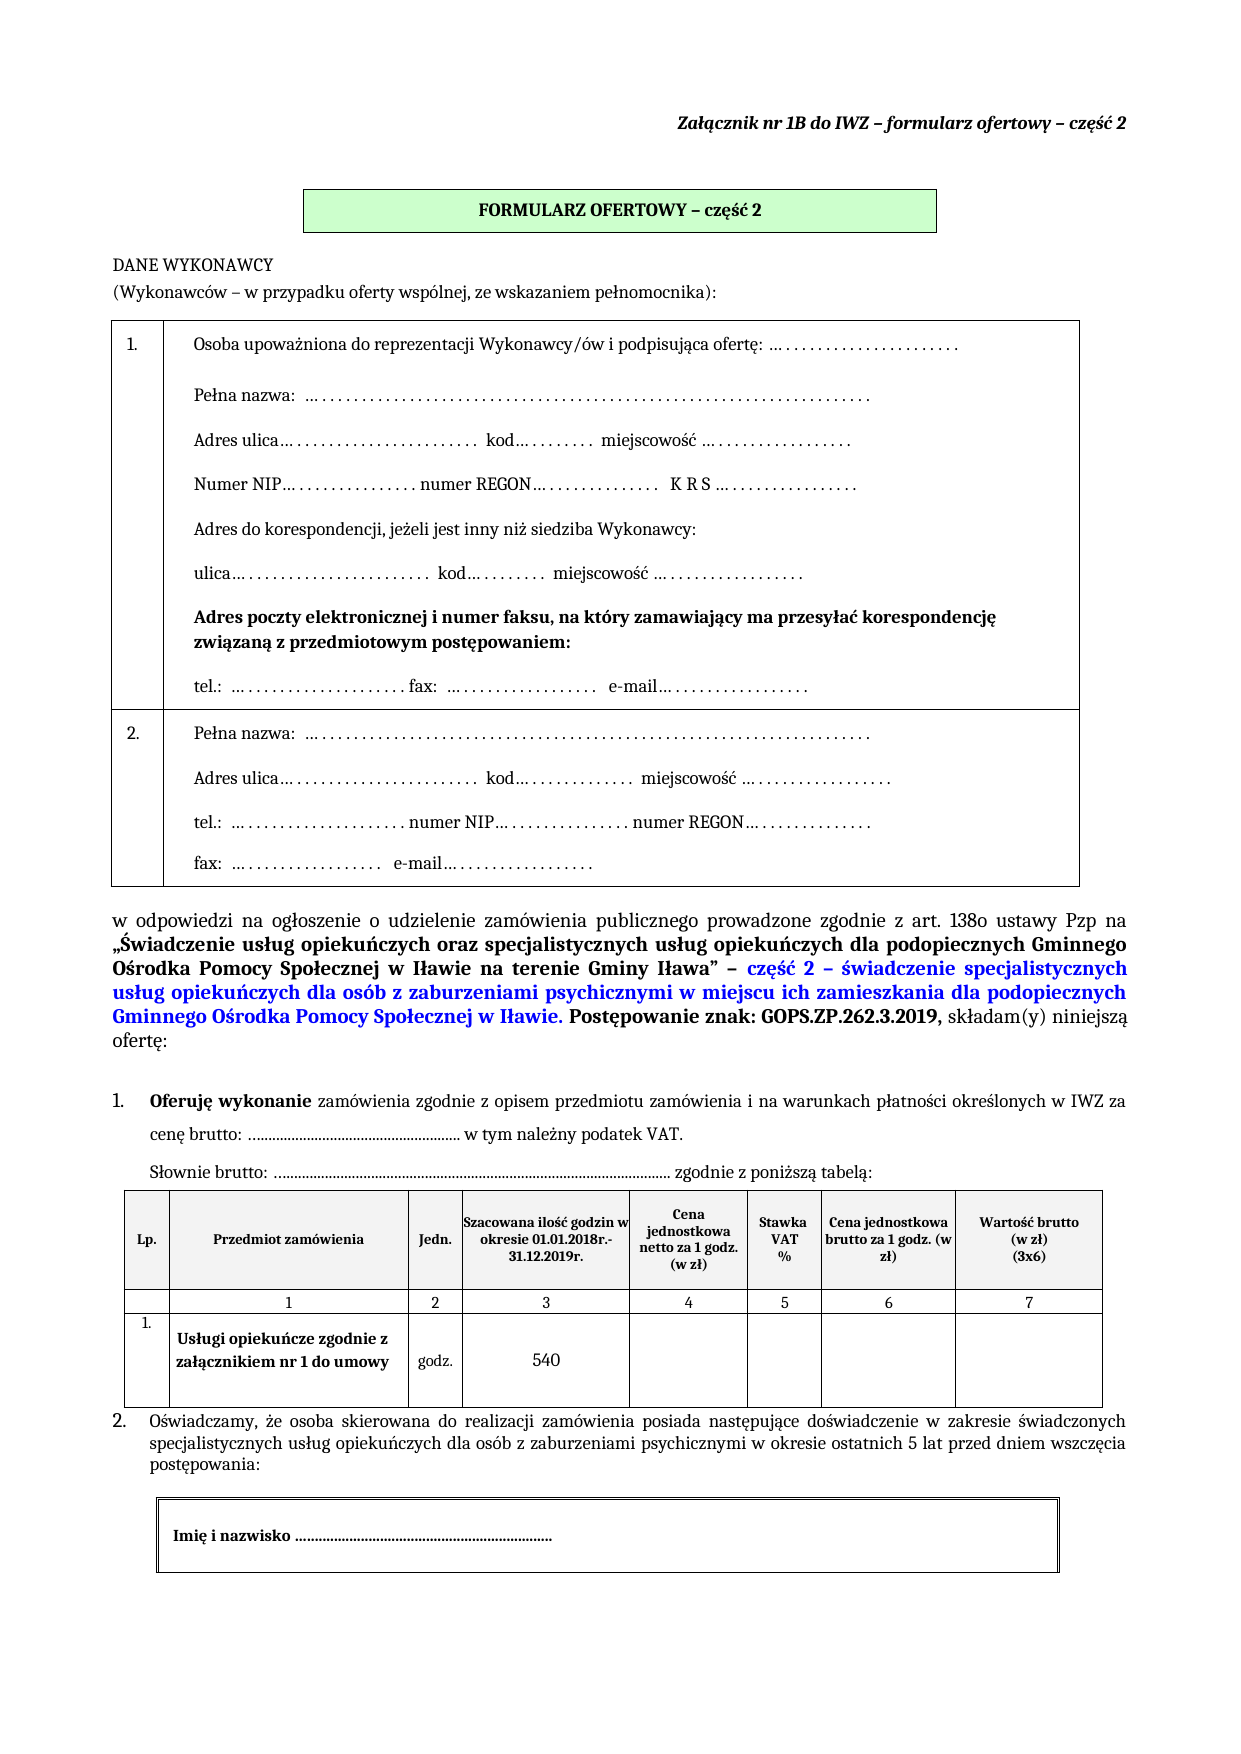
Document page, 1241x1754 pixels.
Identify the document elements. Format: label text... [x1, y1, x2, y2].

text DANE WYKONAWCY [112, 254, 1128, 276]
text (Wykonawców – w przypadku oferty wspólnej, ze wskazaniem pełnomocnika): [112, 282, 1128, 304]
table_cell 1. [125, 1314, 169, 1407]
table_header Stawka VAT % [748, 1191, 821, 1289]
table_cell 2. [112, 710, 163, 886]
table_cell [748, 1314, 821, 1407]
table_cell 6 [822, 1290, 955, 1313]
table_cell 7 [956, 1290, 1102, 1313]
table_header Wartość brutto (w zł) (3x6) [956, 1191, 1102, 1289]
list Oświadczamy, że osoba skierowana do realizacji zamówienia posiada następujące doświadczenie w zakresie świadczonych specjalistycznych usług opiekuńczych dla osób z zaburzeniami psychicznymi w okresie ostatnich 5 lat przed dniem wszczęcia postępowania: [112, 1408, 1128, 1475]
table_cell 3 [463, 1290, 629, 1313]
table_header Cena jednostkowa netto za 1 godz. (w zł) [630, 1191, 747, 1289]
table_cell 5 [748, 1290, 821, 1313]
table_cell [630, 1314, 747, 1407]
table_cell 2 [409, 1290, 462, 1313]
table_header Jedn. [409, 1191, 462, 1289]
table_header Imię i nazwisko …................................................................ [159, 1500, 1057, 1572]
text Słownie brutto: ….................................................................................................... zgodnie z poniższą tabelą: [150, 1162, 1128, 1183]
table_header FORMULARZ OFERTOWY – część 2 [304, 190, 936, 232]
table_cell 4 [630, 1290, 747, 1313]
text w odpowiedzi na ogłoszenie o udzielenie zamówienia publicznego prowadzone zgodnie z art. 138o ustawy Pzp na „Świadczenie usług opiekuńczych oraz specjalistycznych usług opiekuńczych dla podopiecznych Gminnego Ośrodka Pomocy Społecznej w Iławie na terenie Gminy Iława” – część 2 – świadczenie specjalistycznych usług opiekuńczych dla osób z zaburzeniami psychicznymi w miejscu ich zamieszkania dla podopiecznych Gminnego Ośrodka Pomocy Społecznej w Iławie. Postępowanie znak: GOPS.ZP.262.3.2019, składam(y) niniejszą ofertę: [112, 909, 1128, 1053]
table_header Cena jednostkowa brutto za 1 godz. (w zł) [822, 1191, 955, 1289]
table_header 1. [112, 321, 163, 709]
table_cell Usługi opiekuńcze zgodnie z załącznikiem nr 1 do umowy [170, 1314, 408, 1407]
table_header Osoba upoważniona do reprezentacji Wykonawcy/ów i podpisująca ofertę: …...................... Pełna nazwa: …..................................................................... Adres ulica…....................... kod…........ miejscowość …................. Numer NIP…...............numer REGON….............. KRS…................ Adres do korespondencji, jeżeli jest inny niż siedziba Wykonawcy: ulica…....................... kod…........ miejscowość …................. Adres poczty elektronicznej i numer faksu, na który zamawiający ma przesyłać korespondencję związaną z przedmiotowym postępowaniem: tel.: …....................fax: …................. e-mail…................. [164, 321, 1079, 709]
table_cell 540 [463, 1314, 629, 1407]
subtitle Załącznik nr 1B do IWZ – formularz ofertowy – część 2 [112, 112, 1128, 134]
table_cell godz. [409, 1314, 462, 1407]
table_header Lp. [125, 1191, 169, 1289]
table_cell [956, 1314, 1102, 1407]
table_cell [822, 1314, 955, 1407]
table_cell 1 [170, 1290, 408, 1313]
table_cell [125, 1290, 169, 1313]
table_header Szacowana ilość godzin w okresie 01.01.2018r.- 31.12.2019r. [463, 1191, 629, 1289]
table_cell Pełna nazwa: …..................................................................... Adres ulica…....................... kod…............. miejscowość …................. tel.: …....................numer NIP…...............numer REGON….............. fax: …................. e-mail…................. [164, 710, 1079, 886]
list Oferuję wykonanie zamówienia zgodnie z opisem przedmiotu zamówienia i na warunkach płatności określonych w IWZ za cenę brutto: ….................................................... w tym należny podatek VAT. [112, 1088, 1128, 1145]
table_header Przedmiot zamówienia [170, 1191, 408, 1289]
